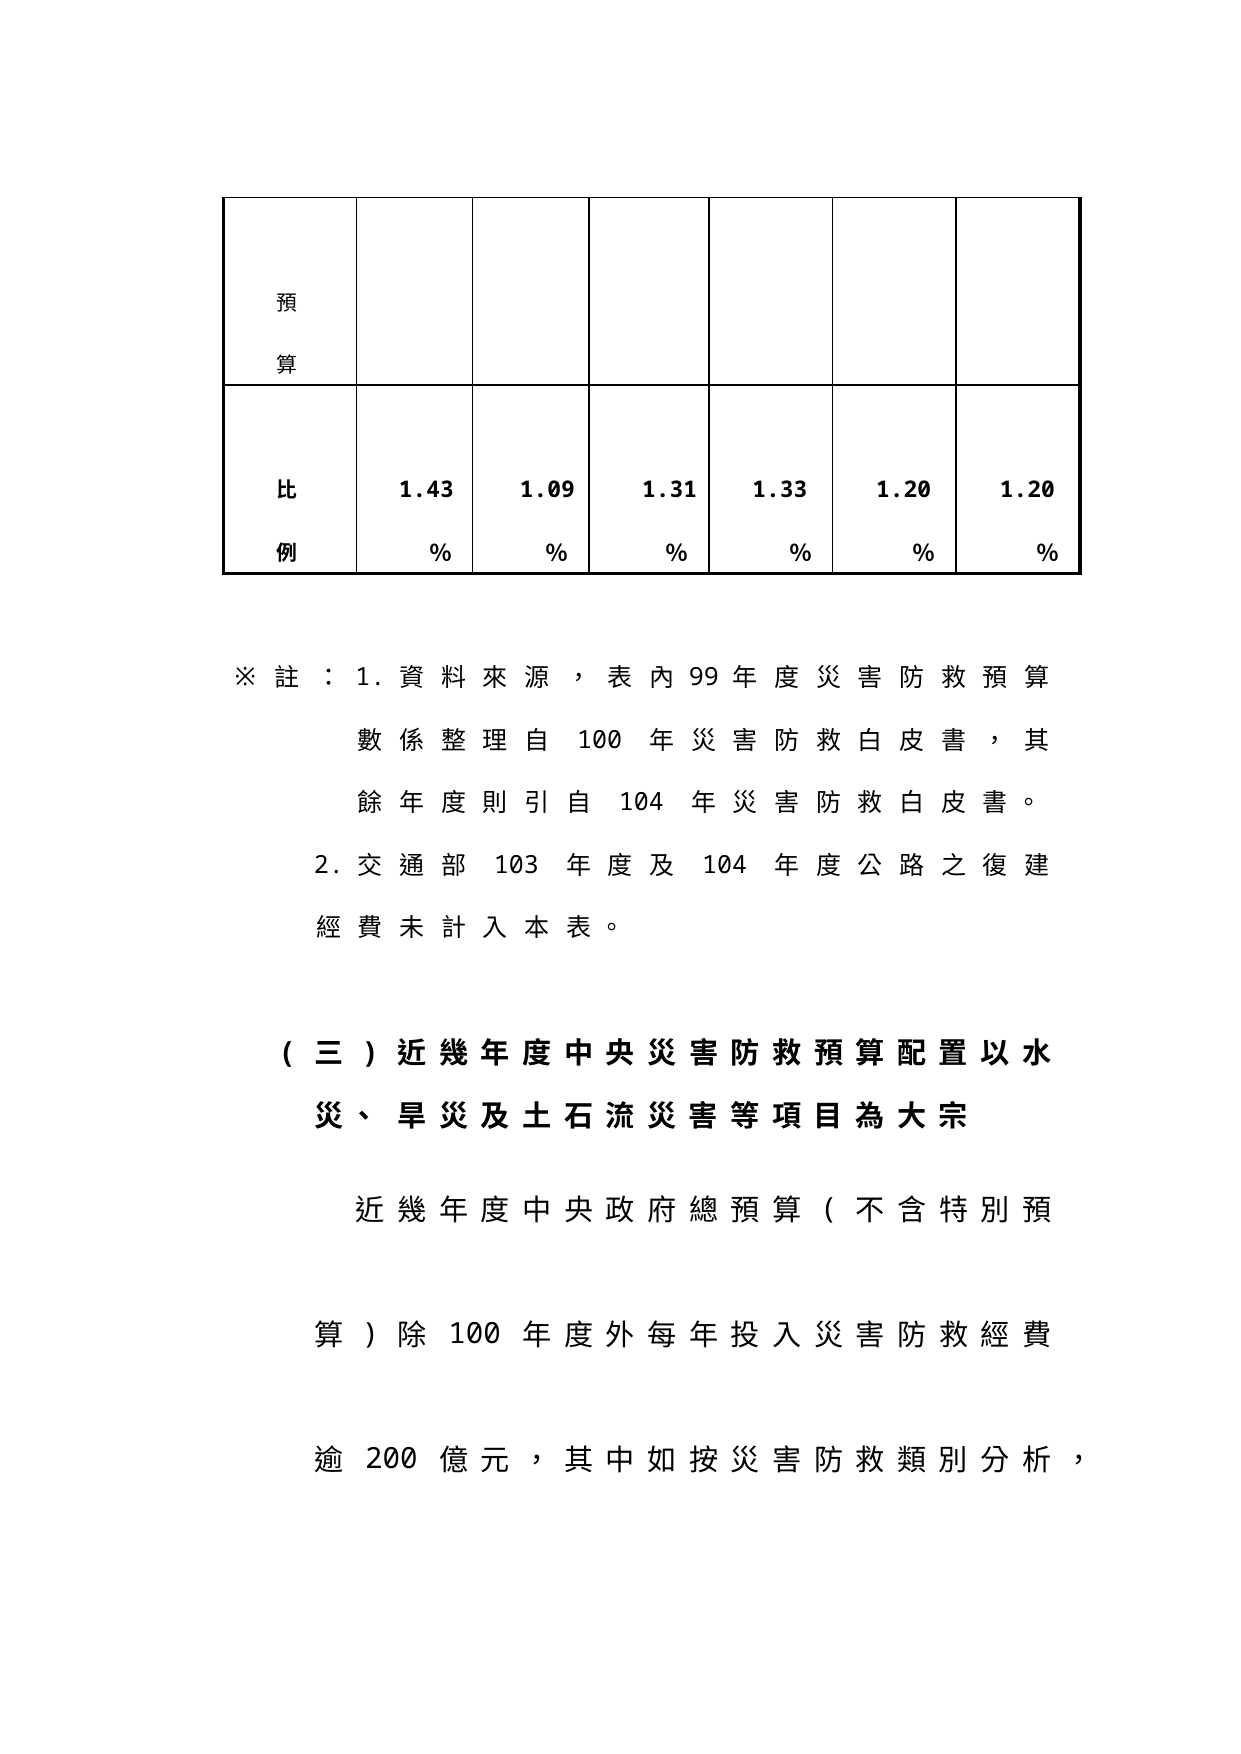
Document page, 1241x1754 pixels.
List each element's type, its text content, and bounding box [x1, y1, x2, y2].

table_cell 1.09％ [473, 386, 588, 572]
text 2.交通部103年度及104年度公路之復建經費未計入本表。 [286, 822, 1058, 947]
table_cell 1.31％ [590, 386, 708, 572]
table_cell [590, 198, 708, 384]
table_cell 預算 [225, 198, 356, 384]
table_cell 1.43％ [357, 386, 472, 572]
table_cell 比例 [225, 386, 356, 572]
text (三)近幾年度中央災害防救預算配置以水災、旱災及土石流災害等項目為大宗 [242, 1009, 1058, 1134]
table_cell [473, 198, 588, 384]
table_cell [710, 198, 832, 384]
text 近幾年度中央政府總預算(不含特別預算)除100年度外每年投入災害防救經費逾200億元，其中如按災害防救類別分析，以經濟部水災、旱災防救經費最多(104年度118.14億元)，占中央政府災害防救預算50.06％，其次為農業委員會土石流災害防救經費27.68億元，占11.73％ (詳附表3-3)。 [271, 1134, 1058, 1509]
table_cell 1.33％ [710, 386, 832, 572]
table_cell 1.20％ [957, 386, 1078, 572]
table_cell [957, 198, 1078, 384]
text ※註：1.資料來源，表內99年度災害防救預算數係整理自100年災害防救白皮書，其餘年度則引自104年災害防救白皮書。 [212, 634, 1058, 822]
table_cell [357, 198, 472, 384]
table_cell [833, 198, 955, 384]
table_cell 1.20％ [833, 386, 955, 572]
